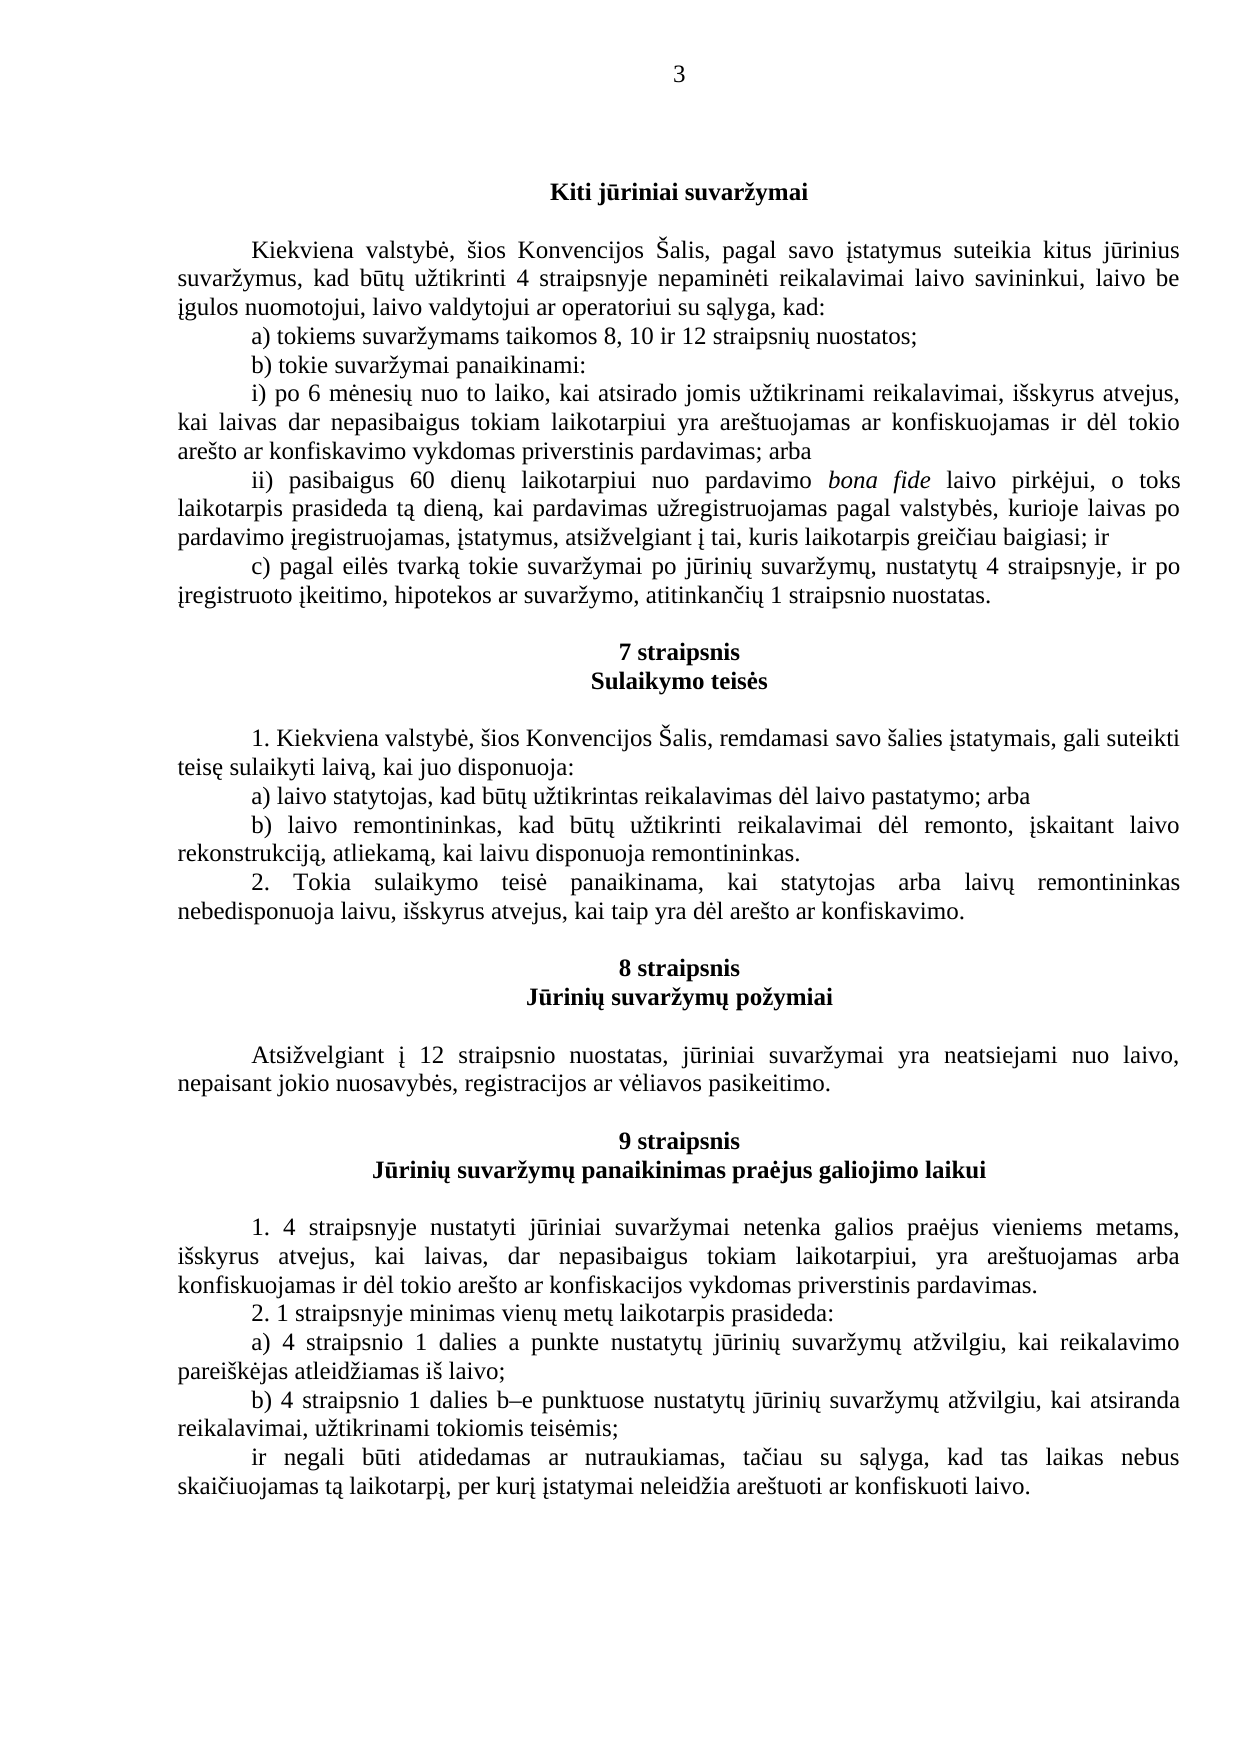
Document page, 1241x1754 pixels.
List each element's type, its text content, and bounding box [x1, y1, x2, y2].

text Jūrinių suvaržymų požymiai [177, 982, 1181, 1011]
text 1. 4 straipsnyje nustatyti jūriniai suvaržymai netenka galios praėjus vieniems metams, išskyrus atvejus, kai laivas, dar nepasibaigus tokiam laikotarpiui, yra areštuojamas arba konfiskuojamas ir dėl tokio arešto ar konfiskacijos vykdomas priverstinis pardavimas. [177, 1212, 1181, 1298]
text 7 straipsnis [177, 637, 1181, 666]
text Kiti jūriniai suvaržymai [177, 177, 1181, 206]
text ii) pasibaigus 60 dienų laikotarpiui nuo pardavimo bona fide laivo pirkėjui, o toks laikotarpis prasideda tą dieną, kai pardavimas užregistruojamas pagal valstybės, kurioje laivas po pardavimo įregistruojamas, įstatymus, atsižvelgiant į tai, kuris laikotarpis greičiau baigiasi; ir [177, 465, 1181, 551]
text 2. Tokia sulaikymo teisė panaikinama, kai statytojas arba laivų remontininkas nebedisponuoja laivu, išskyrus atvejus, kai taip yra dėl arešto ar konfiskavimo. [177, 867, 1181, 925]
text a) 4 straipsnio 1 dalies a punkte nustatytų jūrinių suvaržymų atžvilgiu, kai reikalavimo pareiškėjas atleidžiamas iš laivo; [177, 1327, 1181, 1385]
text b) tokie suvaržymai panaikinami: [177, 350, 1181, 378]
text Atsižvelgiant į 12 straipsnio nuostatas, jūriniai suvaržymai yra neatsiejami nuo laivo, nepaisant jokio nuosavybės, registracijos ar vėliavos pasikeitimo. [177, 1040, 1181, 1097]
text Kiekviena valstybė, šios Konvencijos Šalis, pagal savo įstatymus suteikia kitus jūrinius suvaržymus, kad būtų užtikrinti 4 straipsnyje nepaminėti reikalavimai laivo savininkui, laivo be įgulos nuomotojui, laivo valdytojui ar operatoriui su sąlyga, kad: [177, 235, 1181, 321]
text Jūrinių suvaržymų panaikinimas praėjus galiojimo laikui [177, 1155, 1181, 1183]
text b) laivo remontininkas, kad būtų užtikrinti reikalavimai dėl remonto, įskaitant laivo rekonstrukciją, atliekamą, kai laivu disponuoja remontininkas. [177, 810, 1181, 867]
text c) pagal eilės tvarką tokie suvaržymai po jūrinių suvaržymų, nustatytų 4 straipsnyje, ir po įregistruoto įkeitimo, hipotekos ar suvaržymo, atitinkančių 1 straipsnio nuostatas. [177, 551, 1181, 608]
text a) tokiems suvaržymams taikomos 8, 10 ir 12 straipsnių nuostatos; [177, 321, 1181, 350]
text 2. 1 straipsnyje minimas vienų metų laikotarpis prasideda: [177, 1298, 1181, 1327]
text ir negali būti atidedamas ar nutraukiamas, tačiau su sąlyga, kad tas laikas nebus skaičiuojamas tą laikotarpį, per kurį įstatymai neleidžia areštuoti ar konfiskuoti laivo. [177, 1442, 1181, 1500]
text Sulaikymo teisės [177, 666, 1181, 695]
text 1. Kiekviena valstybė, šios Konvencijos Šalis, remdamasi savo šalies įstatymais, gali suteikti teisę sulaikyti laivą, kai juo disponuoja: [177, 723, 1181, 781]
text a) laivo statytojas, kad būtų užtikrintas reikalavimas dėl laivo pastatymo; arba [177, 781, 1181, 810]
text b) 4 straipsnio 1 dalies b–e punktuose nustatytų jūrinių suvaržymų atžvilgiu, kai atsiranda reikalavimai, užtikrinami tokiomis teisėmis; [177, 1385, 1181, 1442]
text i) po 6 mėnesių nuo to laiko, kai atsirado jomis užtikrinami reikalavimai, išskyrus atvejus, kai laivas dar nepasibaigus tokiam laikotarpiui yra areštuojamas ar konfiskuojamas ir dėl tokio arešto ar konfiskavimo vykdomas priverstinis pardavimas; arba [177, 378, 1181, 465]
text 9 straipsnis [177, 1126, 1181, 1155]
text 8 straipsnis [177, 953, 1181, 982]
